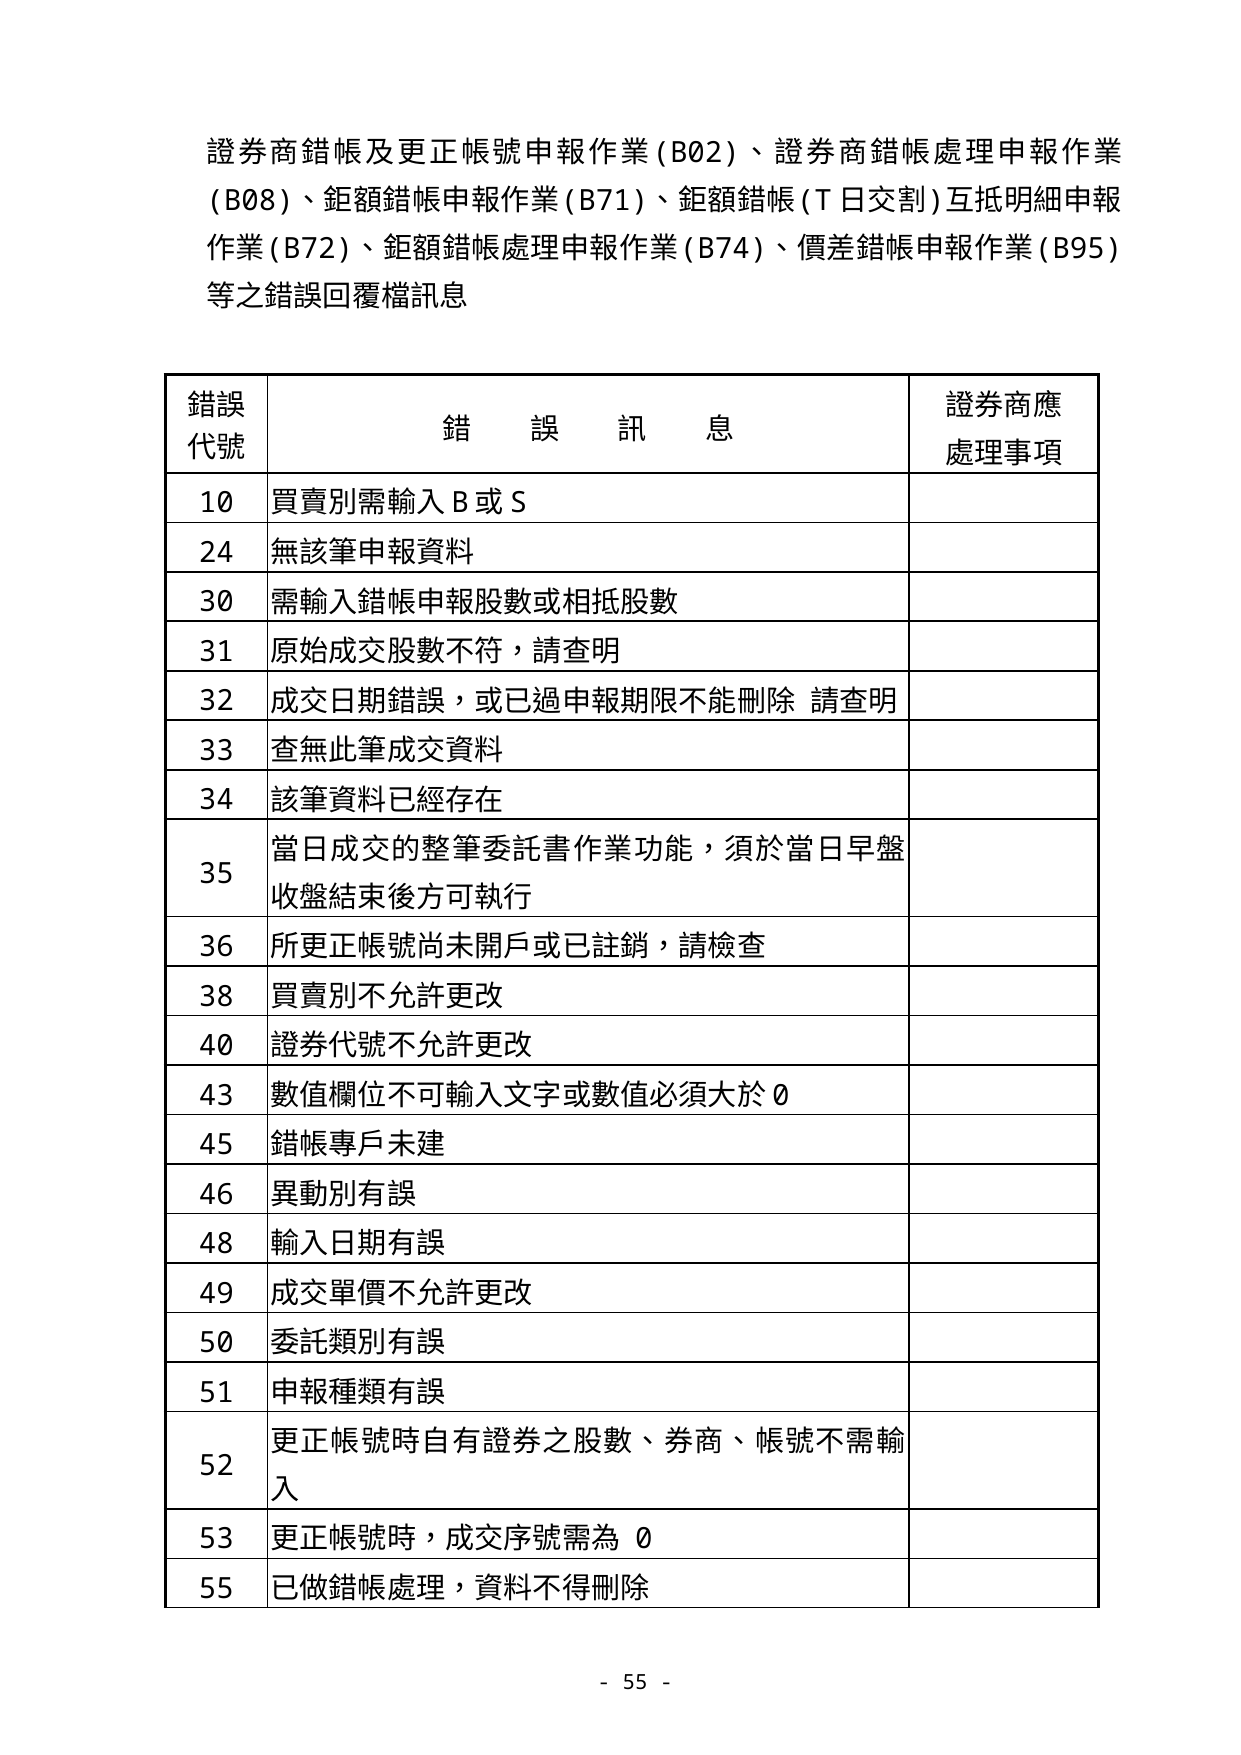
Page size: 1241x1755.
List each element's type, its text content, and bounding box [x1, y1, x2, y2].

table_cell 55 [167, 1559, 267, 1607]
table_cell [910, 1016, 1097, 1064]
table_cell [910, 672, 1097, 719]
table_cell [910, 771, 1097, 818]
table_cell 需輸入錯帳申報股數或相抵股數 [268, 573, 908, 620]
table_cell [910, 917, 1097, 965]
table_header 錯 誤 訊 息 [268, 376, 908, 472]
table_cell [910, 1115, 1097, 1163]
table_cell 更正帳號時，成交序號需為 0 [268, 1510, 908, 1557]
table_header 錯誤 代號 [167, 376, 267, 472]
table_cell 委託類別有誤 [268, 1313, 908, 1361]
table_cell 49 [167, 1264, 267, 1312]
table_cell 35 [167, 820, 267, 916]
table_cell 53 [167, 1510, 267, 1557]
table_cell 成交日期錯誤，或已過申報期限不能刪除 請查明 [268, 672, 908, 719]
table_cell [910, 1510, 1097, 1557]
table_cell 買賣別不允許更改 [268, 967, 908, 1015]
table_cell 異動別有誤 [268, 1165, 908, 1213]
table_cell [910, 1214, 1097, 1262]
table_cell 查無此筆成交資料 [268, 721, 908, 769]
table_cell 原始成交股數不符，請查明 [268, 622, 908, 670]
table_cell [910, 573, 1097, 620]
table_cell 36 [167, 917, 267, 965]
table_cell 證券代號不允許更改 [268, 1016, 908, 1064]
table_cell 當日成交的整筆委託書作業功能，須於當日早盤收盤結束後方可執行 [268, 820, 908, 916]
table_cell [910, 820, 1097, 916]
table_cell [910, 1066, 1097, 1114]
table_cell 52 [167, 1412, 267, 1508]
table_cell [910, 523, 1097, 571]
table_cell 31 [167, 622, 267, 670]
table_cell 50 [167, 1313, 267, 1361]
table_cell 51 [167, 1363, 267, 1411]
table_cell 45 [167, 1115, 267, 1163]
table_cell 成交單價不允許更改 [268, 1264, 908, 1312]
table_cell 申報種類有誤 [268, 1363, 908, 1411]
table_cell 錯帳專戶未建 [268, 1115, 908, 1163]
table_cell [910, 721, 1097, 769]
table_header 證券商應 處理事項 [910, 376, 1097, 472]
table_cell 輸入日期有誤 [268, 1214, 908, 1262]
table_cell [910, 967, 1097, 1015]
table_cell 24 [167, 523, 267, 571]
table_cell 已做錯帳處理，資料不得刪除 [268, 1559, 908, 1607]
table_cell [910, 1264, 1097, 1312]
table_cell [910, 1313, 1097, 1361]
table_cell 該筆資料已經存在 [268, 771, 908, 818]
table_cell 10 [167, 474, 267, 521]
table_cell [910, 1363, 1097, 1411]
table_cell [910, 1412, 1097, 1508]
table_cell 數值欄位不可輸入文字或數值必須大於0 [268, 1066, 908, 1114]
table_cell 34 [167, 771, 267, 818]
table_cell 買賣別需輸入B或S [268, 474, 908, 521]
table_cell 無該筆申報資料 [268, 523, 908, 571]
table_cell 所更正帳號尚未開戶或已註銷，請檢查 [268, 917, 908, 965]
table_cell 43 [167, 1066, 267, 1114]
table_cell 30 [167, 573, 267, 620]
table_cell [910, 474, 1097, 521]
table_cell 40 [167, 1016, 267, 1064]
table_cell 33 [167, 721, 267, 769]
table_cell [910, 1165, 1097, 1213]
table_cell 46 [167, 1165, 267, 1213]
text 證券商錯帳及更正帳號申報作業(B02)、證券商錯帳處理申報作業(B08)、鉅額錯帳申報作業(B71)、鉅額錯帳(T日交割)互抵明細申報作業(B72)、鉅額錯帳處理申報作業(B74)、價差錯帳申報作業(B95)等之錯誤回覆檔訊息 [206, 123, 1122, 315]
table_cell [910, 1559, 1097, 1607]
table_cell 32 [167, 672, 267, 719]
table_cell [910, 622, 1097, 670]
table_cell 38 [167, 967, 267, 1015]
table_cell 更正帳號時自有證券之股數、券商、帳號不需輸入 [268, 1412, 908, 1508]
table_cell 48 [167, 1214, 267, 1262]
